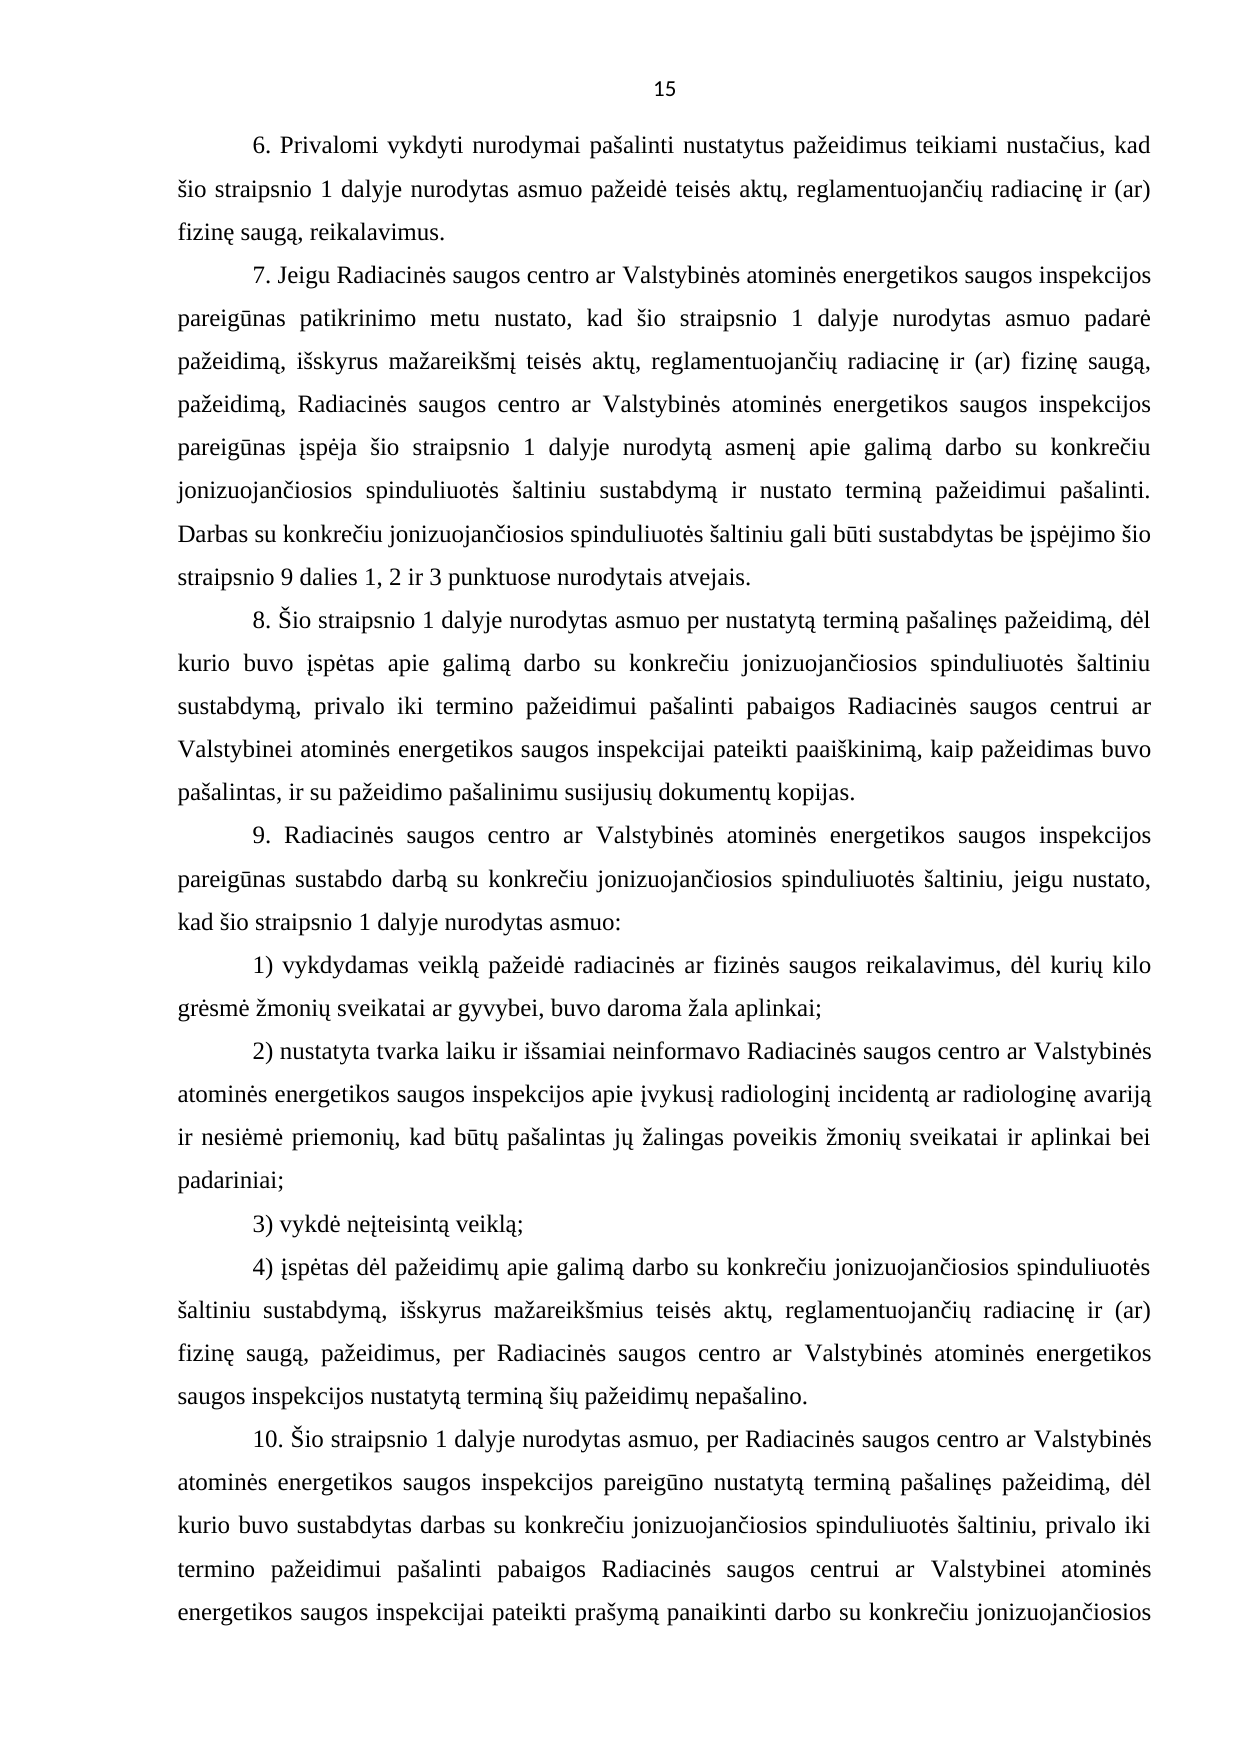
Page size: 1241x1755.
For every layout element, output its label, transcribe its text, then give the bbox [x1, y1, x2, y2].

text 8. Šio straipsnio 1 dalyje nurodytas asmuo per nustatytą terminą pašalinęs pažeidimą, dėl kurio buvo įspėtas apie galimą darbo su konkrečiu jonizuojančiosios spinduliuotės šaltiniu sustabdymą, privalo iki termino pažeidimui pašalinti pabaigos Radiacinės saugos centrui ar Valstybinei atominės energetikos saugos inspekcijai pateikti paaiškinimą, kaip pažeidimas buvo pašalintas, ir su pažeidimo pašalinimu susijusių dokumentų kopijas. [177, 605, 1152, 806]
text 2) nustatyta tvarka laiku ir išsamiai neinformavo Radiacinės saugos centro ar Valstybinės atominės energetikos saugos inspekcijos apie įvykusį radiologinį incidentą ar radiologinę avariją ir nesiėmė priemonių, kad būtų pašalintas jų žalingas poveikis žmonių sveikatai ir aplinkai bei padariniai; [177, 1036, 1152, 1194]
text 9. Radiacinės saugos centro ar Valstybinės atominės energetikos saugos inspekcijos pareigūnas sustabdo darbą su konkrečiu jonizuojančiosios spinduliuotės šaltiniu, jeigu nustato, kad šio straipsnio 1 dalyje nurodytas asmuo: [177, 821, 1152, 936]
text 4) įspėtas dėl pažeidimų apie galimą darbo su konkrečiu jonizuojančiosios spinduliuotės šaltiniu sustabdymą, išskyrus mažareikšmius teisės aktų, reglamentuojančių radiacinę ir (ar) fizinę saugą, pažeidimus, per Radiacinės saugos centro ar Valstybinės atominės energetikos saugos inspekcijos nustatytą terminą šių pažeidimų nepašalino. [177, 1252, 1152, 1410]
text 10. Šio straipsnio 1 dalyje nurodytas asmuo, per Radiacinės saugos centro ar Valstybinės atominės energetikos saugos inspekcijos pareigūno nustatytą terminą pašalinęs pažeidimą, dėl kurio buvo sustabdytas darbas su konkrečiu jonizuojančiosios spinduliuotės šaltiniu, privalo iki termino pažeidimui pašalinti pabaigos Radiacinės saugos centrui ar Valstybinei atominės energetikos saugos inspekcijai pateikti prašymą panaikinti darbo su konkrečiu jonizuojančiosios [177, 1424, 1152, 1626]
text 7. Jeigu Radiacinės saugos centro ar Valstybinės atominės energetikos saugos inspekcijos pareigūnas patikrinimo metu nustato, kad šio straipsnio 1 dalyje nurodytas asmuo padarė pažeidimą, išskyrus mažareikšmį teisės aktų, reglamentuojančių radiacinę ir (ar) fizinę saugą, pažeidimą, Radiacinės saugos centro ar Valstybinės atominės energetikos saugos inspekcijos pareigūnas įspėja šio straipsnio 1 dalyje nurodytą asmenį apie galimą darbo su konkrečiu jonizuojančiosios spinduliuotės šaltiniu sustabdymą ir nustato terminą pažeidimui pašalinti. Darbas su konkrečiu jonizuojančiosios spinduliuotės šaltiniu gali būti sustabdytas be įspėjimo šio straipsnio 9 dalies 1, 2 ir 3 punktuose nurodytais atvejais. [177, 260, 1152, 591]
text 1) vykdydamas veiklą pažeidė radiacinės ar fizinės saugos reikalavimus, dėl kurių kilo grėsmė žmonių sveikatai ar gyvybei, buvo daroma žala aplinkai; [177, 950, 1152, 1022]
text 6. Privalomi vykdyti nurodymai pašalinti nustatytus pažeidimus teikiami nustačius, kad šio straipsnio 1 dalyje nurodytas asmuo pažeidė teisės aktų, reglamentuojančių radiacinę ir (ar) fizinę saugą, reikalavimus. [177, 131, 1152, 246]
text 3) vykdė neįteisintą veiklą; [177, 1209, 1152, 1237]
